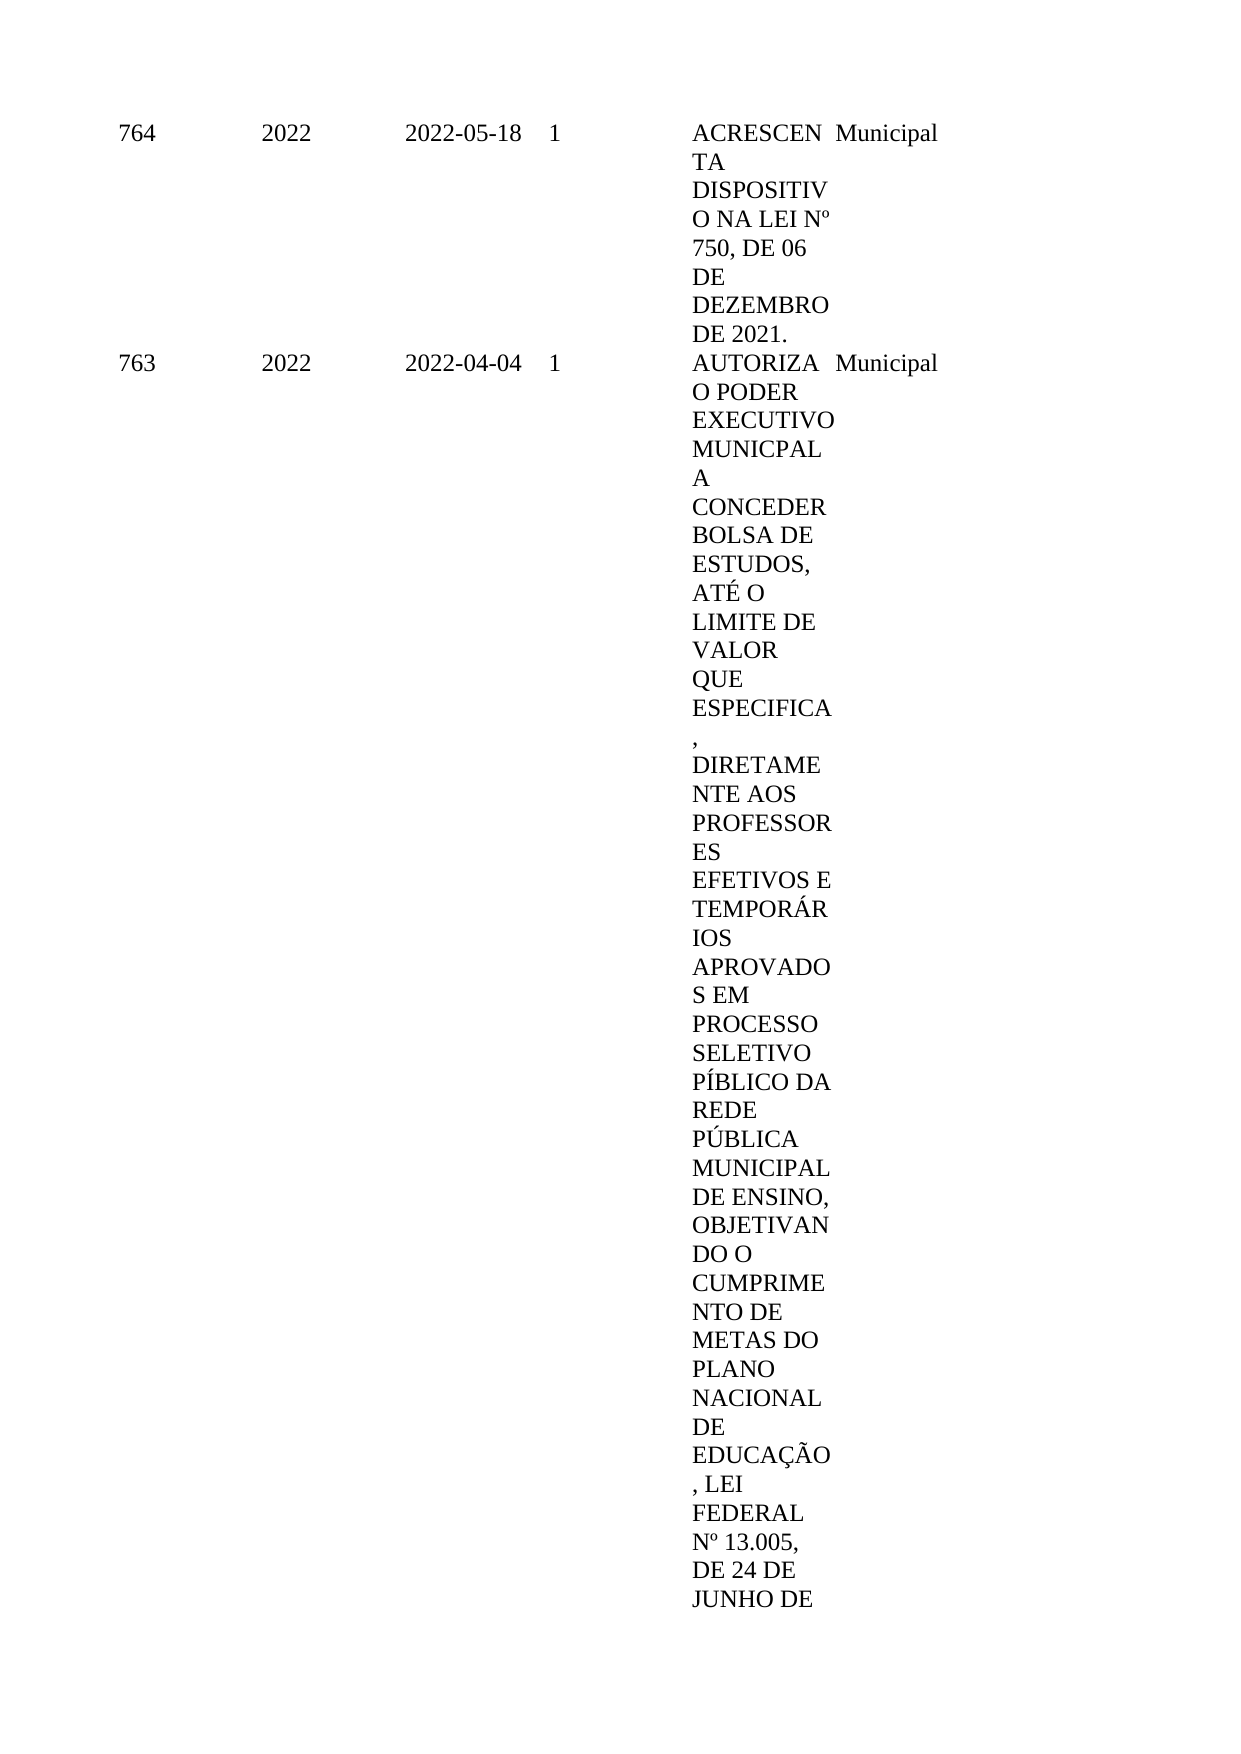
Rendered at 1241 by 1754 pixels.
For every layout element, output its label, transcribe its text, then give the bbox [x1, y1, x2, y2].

table_cell 2022 [261, 118, 405, 348]
table_cell Municipal [835, 118, 979, 348]
table_cell Municipal [835, 348, 979, 1613]
table_cell [979, 348, 1122, 1613]
table_cell 763 [118, 348, 261, 1613]
table_cell 1 [548, 348, 692, 1613]
table_cell AUTORIZA O PODER EXECUTIVO MUNICPAL A CONCEDER BOLSA DE ESTUDOS, ATÉ O LIMITE DE VALOR QUE ESPECIFICA , DIRETAMENTE AOS PROFESSORES EFETIVOS E TEMPORÁRIOS APROVADOS EM PROCESSO SELETIVO PÍBLICO DA REDE PÚBLICA MUNICIPAL DE ENSINO, OBJETIVANDO O CUMPRIMENTO DE METAS DO PLANO NACIONAL DE EDUCAÇÃO , LEI FEDERAL Nº 13.005, DE 24 DE JUNHO DE [692, 348, 835, 1613]
table_cell 2022-05-18 [405, 118, 548, 348]
table_cell ACRESCENTA DISPOSITIVO NA LEI Nº 750, DE 06 DE DEZEMBRO DE 2021. [692, 118, 835, 348]
table_cell 2022-04-04 [405, 348, 548, 1613]
table_cell 764 [118, 118, 261, 348]
table_cell 2022 [261, 348, 405, 1613]
table_cell 1 [548, 118, 692, 348]
table_cell [979, 118, 1122, 348]
